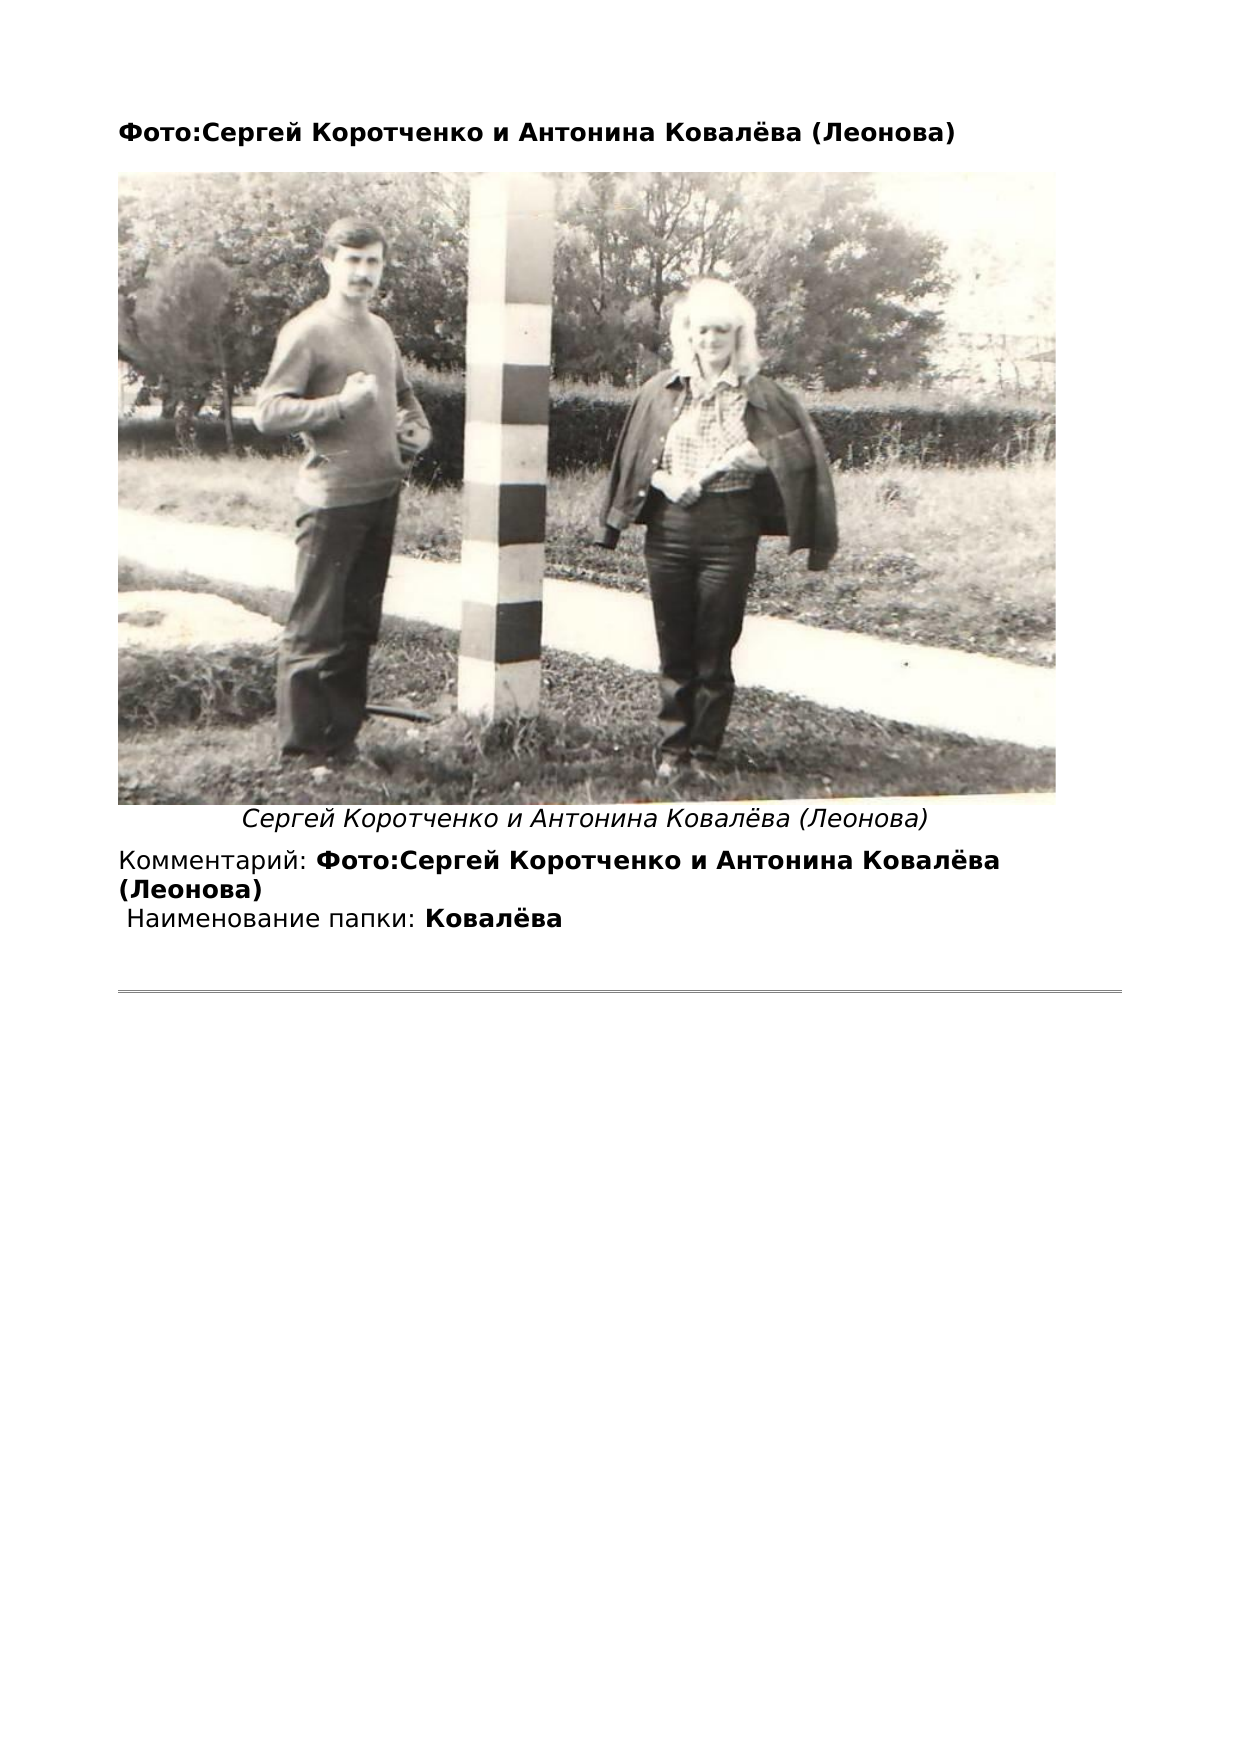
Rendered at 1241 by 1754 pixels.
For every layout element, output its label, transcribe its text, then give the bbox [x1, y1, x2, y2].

subtitle Фото:Сергей Коротченко и Антонина Ковалёва (Леонова) [118, 118, 1122, 147]
text Комментарий: Фото:Сергей Коротченко и Антонина Ковалёва (Леонова) Наименование папки: Ковалёва [118, 846, 1122, 963]
text Сергей Коротченко и Антонина Ковалёва (Леонова) [118, 805, 1056, 834]
picture [118, 172, 1056, 805]
